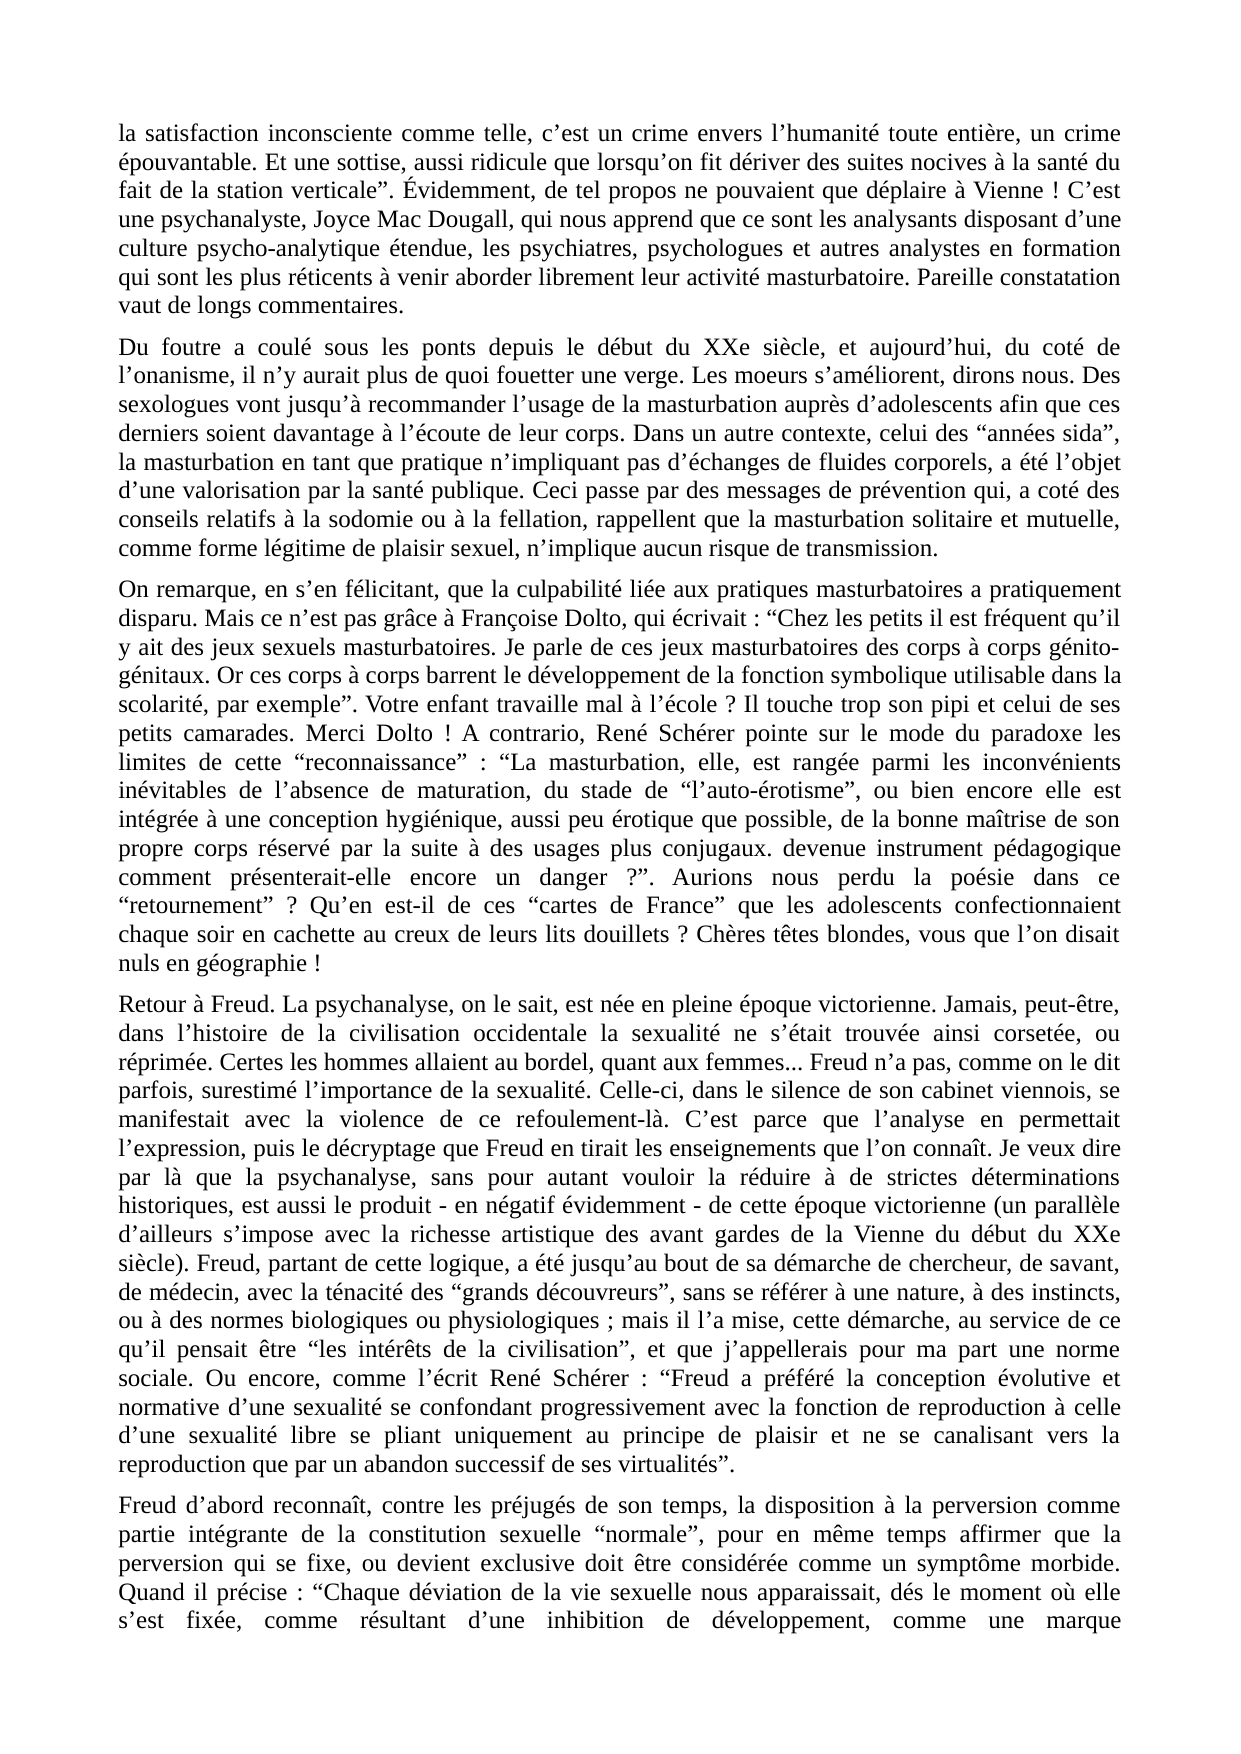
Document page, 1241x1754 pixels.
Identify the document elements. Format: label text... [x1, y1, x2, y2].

text Retour à Freud. La psychanalyse, on le sait, est née en pleine époque victorienne. Jamais, peut-être, dans l’histoire de la civilisation occidentale la sexualité ne s’était trouvée ainsi corsetée, ou réprimée. Certes les hommes allaient au bordel, quant aux femmes... Freud n’a pas, comme on le dit parfois, surestimé l’importance de la sexualité. Celle-ci, dans le silence de son cabinet viennois, se manifestait avec la violence de ce refoulement-là. C’est parce que l’analyse en permettait l’expression, puis le décryptage que Freud en tirait les enseignements que l’on connaît. Je veux dire par là que la psychanalyse, sans pour autant vouloir la réduire à de strictes déterminations historiques, est aussi le produit - en négatif évidemment - de cette époque victorienne (un parallèle d’ailleurs s’impose avec la richesse artistique des avant gardes de la Vienne du début du XXe siècle). Freud, partant de cette logique, a été jusqu’au bout de sa démarche de chercheur, de savant, de médecin, avec la ténacité des “grands découvreurs”, sans se référer à une nature, à des instincts, ou à des normes biologiques ou physiologiques ; mais il l’a mise, cette démarche, au service de ce qu’il pensait être “les intérêts de la civilisation”, et que j’appellerais pour ma part une norme sociale. Ou encore, comme l’écrit René Schérer : “Freud a préféré la conception évolutive et normative d’une sexualité se confondant progressivement avec la fonction de reproduction à celle d’une sexualité libre se pliant uniquement au principe de plaisir et ne se canalisant vers la reproduction que par un abandon successif de ses virtualités”. [118, 989, 1122, 1478]
text Du foutre a coulé sous les ponts depuis le début du XXe siècle, et aujourd’hui, du coté de l’onanisme, il n’y aurait plus de quoi fouetter une verge. Les moeurs s’améliorent, dirons nous. Des sexologues vont jusqu’à recommander l’usage de la masturbation auprès d’adolescents afin que ces derniers soient davantage à l’écoute de leur corps. Dans un autre contexte, celui des “années sida”, la masturbation en tant que pratique n’impliquant pas d’échanges de fluides corporels, a été l’objet d’une valorisation par la santé publique. Ceci passe par des messages de prévention qui, a coté des conseils relatifs à la sodomie ou à la fellation, rappellent que la masturbation solitaire et mutuelle, comme forme légitime de plaisir sexuel, n’implique aucun risque de transmission. [118, 332, 1122, 562]
text la satisfaction inconsciente comme telle, c’est un crime envers l’humanité toute entière, un crime épouvantable. Et une sottise, aussi ridicule que lorsqu’on fit dériver des suites nocives à la santé du fait de la station verticale”. Évidemment, de tel propos ne pouvaient que déplaire à Vienne ! C’est une psychanalyste, Joyce Mac Dougall, qui nous apprend que ce sont les analysants disposant d’une culture psycho-analytique étendue, les psychiatres, psychologues et autres analystes en formation qui sont les plus réticents à venir aborder librement leur activité masturbatoire. Pareille constatation vaut de longs commentaires. [118, 118, 1122, 319]
text Freud d’abord reconnaît, contre les préjugés de son temps, la disposition à la perversion comme partie intégrante de la constitution sexuelle “normale”, pour en même temps affirmer que la perversion qui se fixe, ou devient exclusive doit être considérée comme un symptôme morbide. Quand il précise : “Chaque déviation de la vie sexuelle nous apparaissait, dés le moment où elle s’est fixée, comme résultant d’une inhibition de développement, comme une marque [118, 1491, 1122, 1634]
text On remarque, en s’en félicitant, que la culpabilité liée aux pratiques masturbatoires a pratiquement disparu. Mais ce n’est pas grâce à Françoise Dolto, qui écrivait : “Chez les petits il est fréquent qu’il y ait des jeux sexuels masturbatoires. Je parle de ces jeux masturbatoires des corps à corps génito-génitaux. Or ces corps à corps barrent le développement de la fonction symbolique utilisable dans la scolarité, par exemple”. Votre enfant travaille mal à l’école ? Il touche trop son pipi et celui de ses petits camarades. Merci Dolto ! A contrario, René Schérer pointe sur le mode du paradoxe les limites de cette “reconnaissance” : “La masturbation, elle, est rangée parmi les inconvénients inévitables de l’absence de maturation, du stade de “l’auto-érotisme”, ou bien encore elle est intégrée à une conception hygiénique, aussi peu érotique que possible, de la bonne maîtrise de son propre corps réservé par la suite à des usages plus conjugaux. devenue instrument pédagogique comment présenterait-elle encore un danger ?”. Aurions nous perdu la poésie dans ce “retournement” ? Qu’en est-il de ces “cartes de France” que les adolescents confectionnaient chaque soir en cachette au creux de leurs lits douillets ? Chères têtes blondes, vous que l’on disait nuls en géographie ! [118, 574, 1122, 977]
